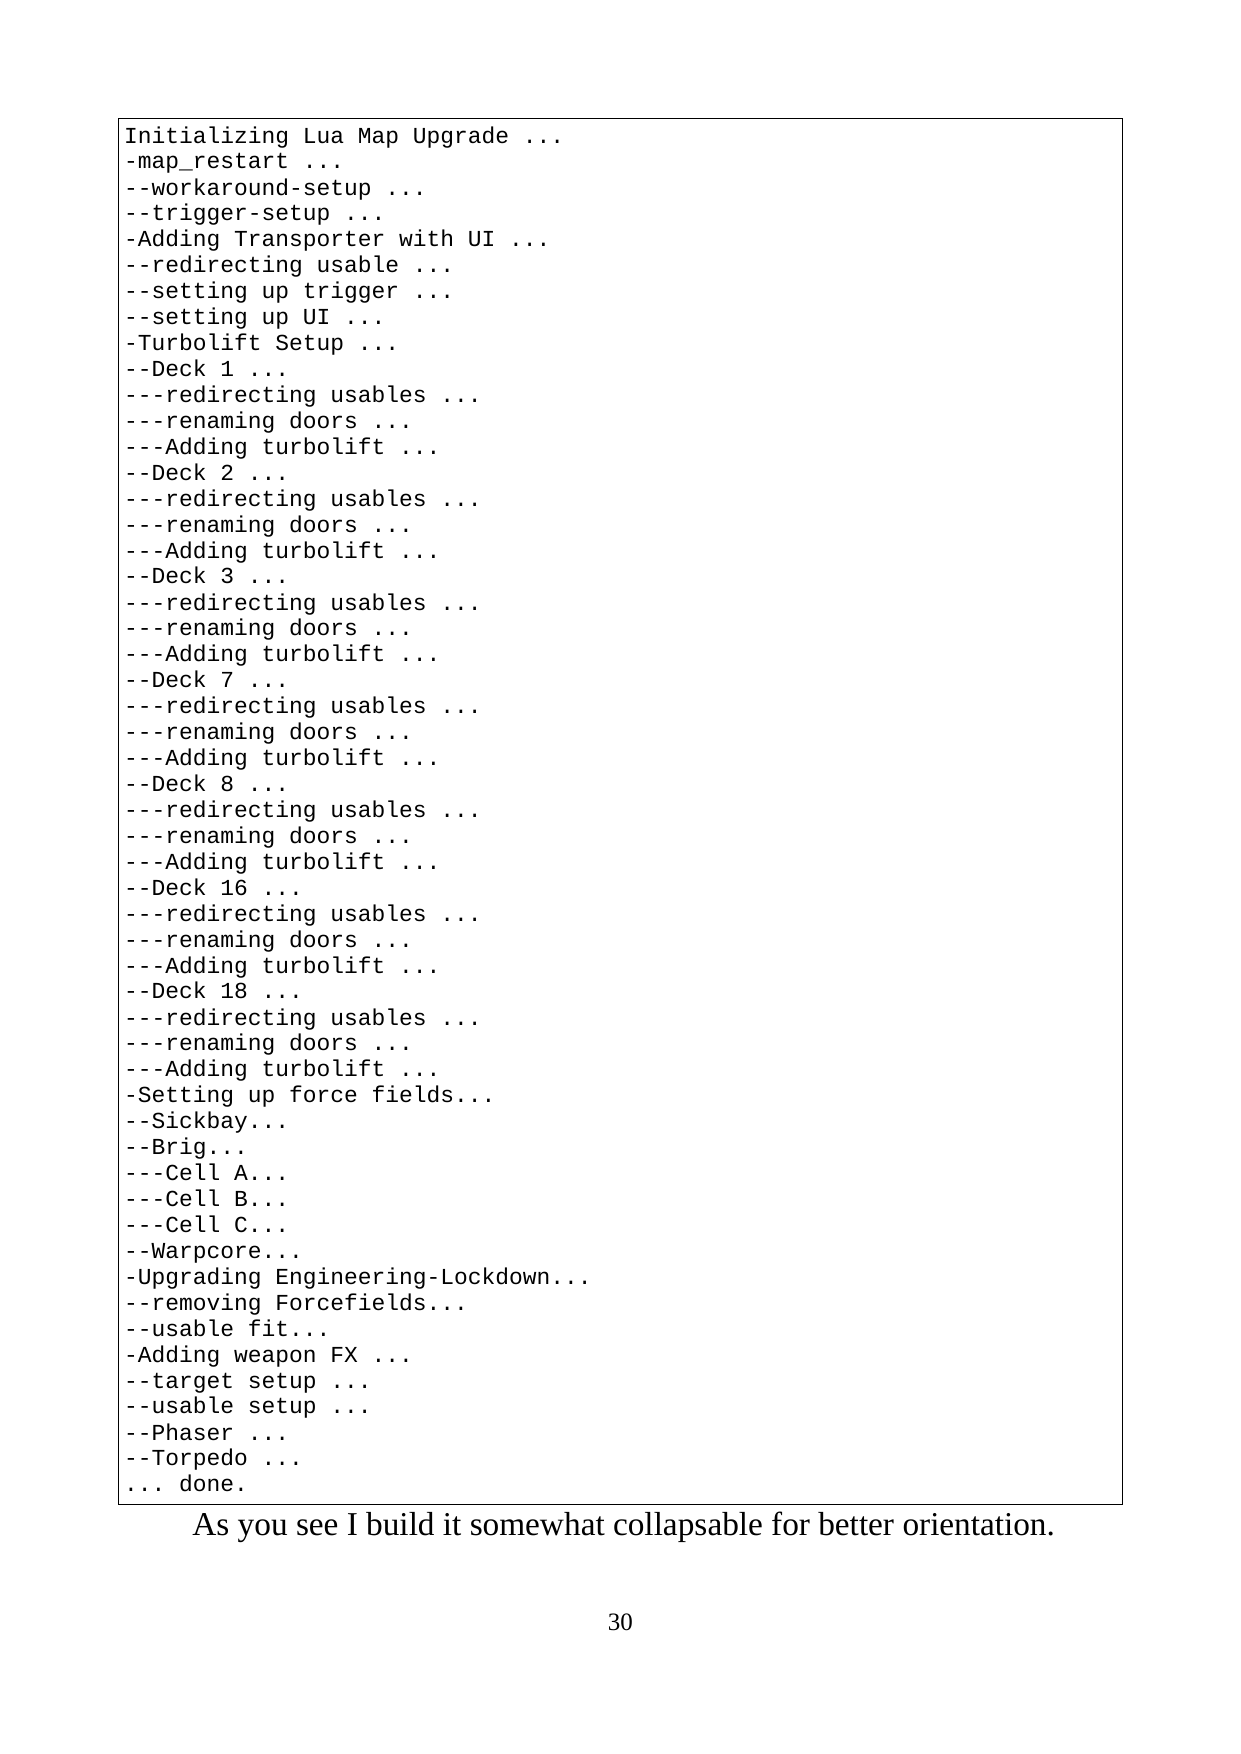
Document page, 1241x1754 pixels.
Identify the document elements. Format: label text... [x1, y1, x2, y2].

table_header Initializing Lua Map Upgrade ... -map_restart ... --workaround-setup ... --trigger-setup ... -Adding Transporter with UI ... --redirecting usable ... --setting up trigger ... --setting up UI ... -Turbolift Setup ... --Deck 1 ... ---redirecting usables ... ---renaming doors ... ---Adding turbolift ... --Deck 2 ... ---redirecting usables ... ---renaming doors ... ---Adding turbolift ... --Deck 3 ... ---redirecting usables ... ---renaming doors ... ---Adding turbolift ... --Deck 7 ... ---redirecting usables ... ---renaming doors ... ---Adding turbolift ... --Deck 8 ... ---redirecting usables ... ---renaming doors ... ---Adding turbolift ... --Deck 16 ... ---redirecting usables ... ---renaming doors ... ---Adding turbolift ... --Deck 18 ... ---redirecting usables ... ---renaming doors ... ---Adding turbolift ... -Setting up force fields... --Sickbay... --Brig... ---Cell A... ---Cell B... ---Cell C... --Warpcore... -Upgrading Engineering-Lockdown... --removing Forcefields... --usable fit... -Adding weapon FX ... --target setup ... --usable setup ... --Phaser ... --Torpedo ... ... done. [119, 119, 1122, 1504]
text As you see I build it somewhat collapsable for better orientation. [118, 1505, 1122, 1543]
